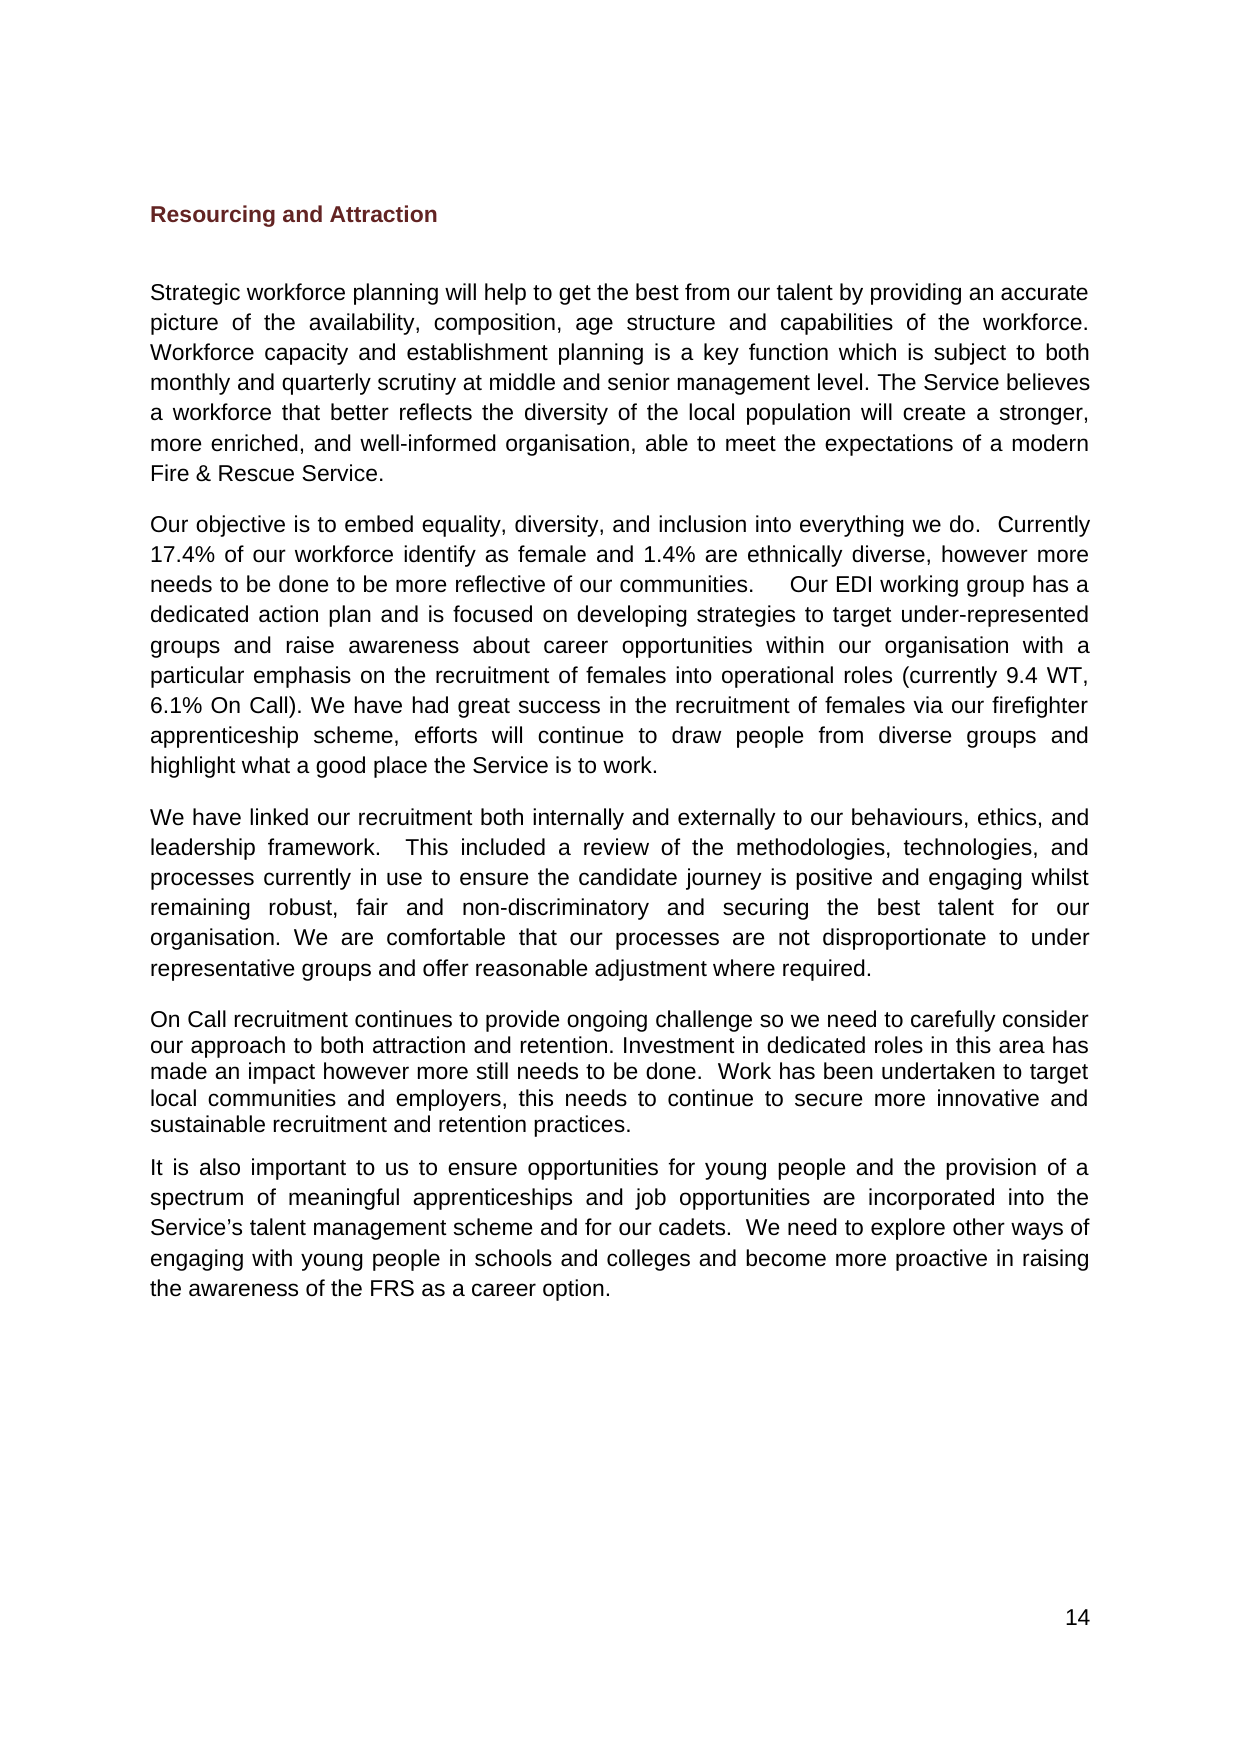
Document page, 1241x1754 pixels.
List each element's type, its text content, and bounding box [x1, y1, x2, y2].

text Our objective is to embed equality, diversity, and inclusion into everything we do. Currently 17.4% of our workforce identify as female and 1.4% are ethnically diverse, however more needs to be done to be more reflective of our communities. Our EDI working group has a dedicated action plan and is focused on developing strategies to target under-represented groups and raise awareness about career opportunities within our organisation with a particular emphasis on the recruitment of females into operational roles (currently 9.4 WT, 6.1% On Call). We have had great success in the recruitment of females via our firefighter apprenticeship scheme, efforts will continue to draw people from diverse groups and highlight what a good place the Service is to work. [150, 511, 1090, 779]
text On Call recruitment continues to provide ongoing challenge so we need to carefully consider our approach to both attraction and retention. Investment in dedicated roles in this area has made an impact however more still needs to be done. Work has been undertaken to target local communities and employers, this needs to continue to secure more innovative and sustainable recruitment and retention practices. [150, 1006, 1090, 1137]
text Resourcing and Attraction [150, 201, 1090, 227]
text It is also important to us to ensure opportunities for young people and the provision of a spectrum of meaningful apprenticeships and job opportunities are incorporated into the Service’s talent management scheme and for our cadets. We need to explore other ways of engaging with young people in schools and colleges and become more proactive in raising the awareness of the FRS as a career option. [150, 1154, 1090, 1301]
text We have linked our recruitment both internally and externally to our behaviours, ethics, and leadership framework. This included a review of the methodologies, technologies, and processes currently in use to ensure the candidate journey is positive and engaging whilst remaining robust, fair and non-discriminatory and securing the best talent for our organisation. We are comfortable that our processes are not disproportionate to under representative groups and offer reasonable adjustment where required. [150, 803, 1090, 981]
text Strategic workforce planning will help to get the best from our talent by providing an accurate picture of the availability, composition, age structure and capabilities of the workforce. Workforce capacity and establishment planning is a key function which is subject to both monthly and quarterly scrutiny at middle and senior management level. The Service believes a workforce that better reflects the diversity of the local population will create a stronger, more enriched, and well-informed organisation, able to meet the expectations of a modern Fire & Rescue Service. [150, 278, 1090, 486]
